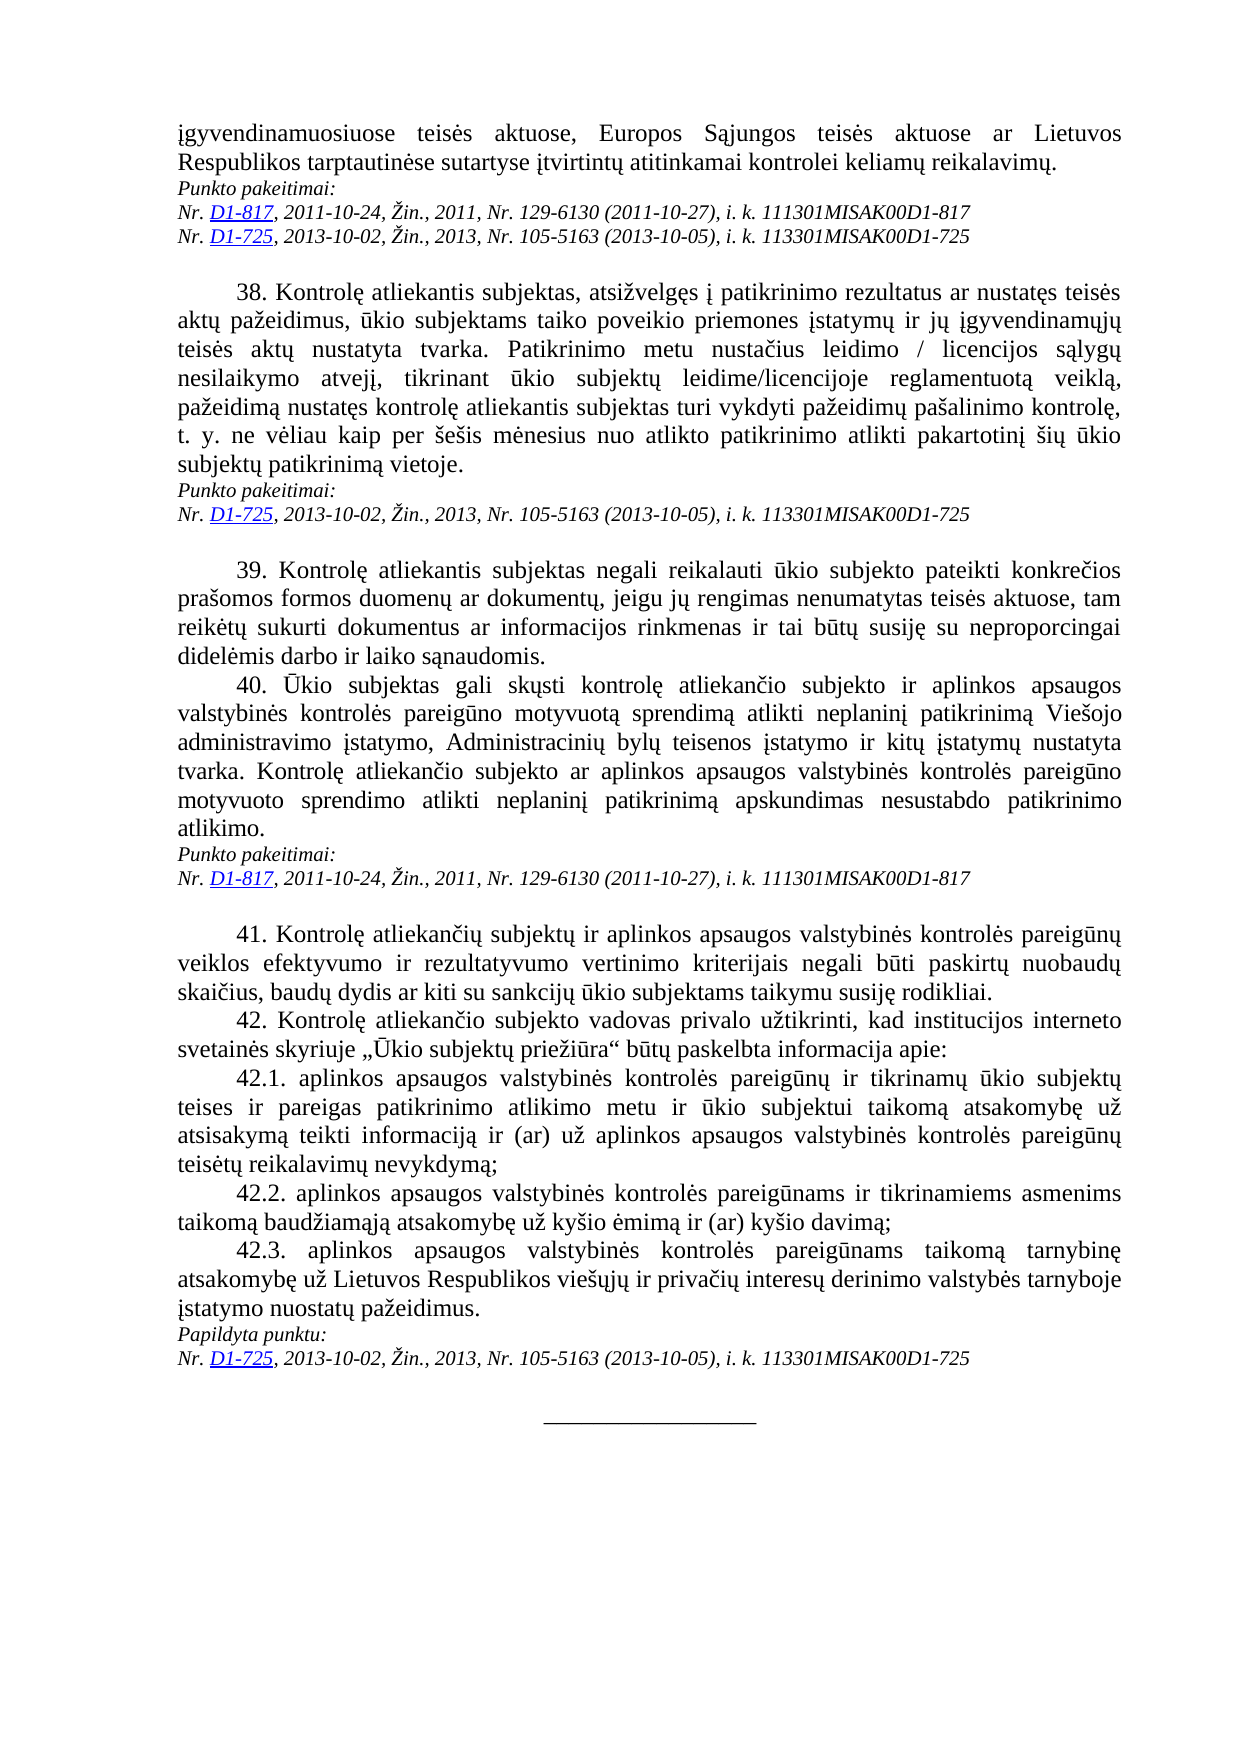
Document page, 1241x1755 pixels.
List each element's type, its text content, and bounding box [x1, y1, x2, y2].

text Nr. D1-725, 2013-10-02, Žin., 2013, Nr. 105-5163 (2013-10-05), i. k. 113301MISAK00D1-725 [177, 502, 1122, 526]
text Nr. D1-725, 2013-10-02, Žin., 2013, Nr. 105-5163 (2013-10-05), i. k. 113301MISAK00D1-725 [177, 1346, 1122, 1370]
text 40. Ūkio subjektas gali skųsti kontrolę atliekančio subjekto ir aplinkos apsaugos valstybinės kontrolės pareigūno motyvuotą sprendimą atlikti neplaninį patikrinimą Viešojo administravimo įstatymo, Administracinių bylų teisenos įstatymo ir kitų įstatymų nustatyta tvarka. Kontrolę atliekančio subjekto ar aplinkos apsaugos valstybinės kontrolės pareigūno motyvuoto sprendimo atlikti neplaninį patikrinimą apskundimas nesustabdo patikrinimo atlikimo. [177, 670, 1122, 842]
text Punkto pakeitimai: [177, 176, 1122, 200]
text 42.3. aplinkos apsaugos valstybinės kontrolės pareigūnams taikomą tarnybinę atsakomybę už Lietuvos Respublikos viešųjų ir privačių interesų derinimo valstybės tarnyboje įstatymo nuostatų pažeidimus. [177, 1235, 1122, 1322]
text 42.2. aplinkos apsaugos valstybinės kontrolės pareigūnams ir tikrinamiems asmenims taikomą baudžiamąją atsakomybę už kyšio ėmimą ir (ar) kyšio davimą; [177, 1178, 1122, 1235]
text Nr. D1-725, 2013-10-02, Žin., 2013, Nr. 105-5163 (2013-10-05), i. k. 113301MISAK00D1-725 [177, 224, 1122, 248]
text Nr. D1-817, 2011-10-24, Žin., 2011, Nr. 129-6130 (2011-10-27), i. k. 111301MISAK00D1-817 [177, 200, 1122, 224]
text 42. Kontrolę atliekančio subjekto vadovas privalo užtikrinti, kad institucijos interneto svetainės skyriuje „Ūkio subjektų priežiūra“ būtų paskelbta informacija apie: [177, 1005, 1122, 1063]
text 39. Kontrolę atliekantis subjektas negali reikalauti ūkio subjekto pateikti konkrečios prašomos formos duomenų ar dokumentų, jeigu jų rengimas nenumatytas teisės aktuose, tam reikėtų sukurti dokumentus ar informacijos rinkmenas ir tai būtų susiję su neproporcingai didelėmis darbo ir laiko sąnaudomis. [177, 555, 1122, 670]
text Nr. D1-817, 2011-10-24, Žin., 2011, Nr. 129-6130 (2011-10-27), i. k. 111301MISAK00D1-817 [177, 866, 1122, 890]
text Punkto pakeitimai: [177, 478, 1122, 502]
text 38. Kontrolę atliekantis subjektas, atsižvelgęs į patikrinimo rezultatus ar nustatęs teisės aktų pažeidimus, ūkio subjektams taiko poveikio priemones įstatymų ir jų įgyvendinamųjų teisės aktų nustatyta tvarka. Patikrinimo metu nustačius leidimo / licencijos sąlygų nesilaikymo atvejį, tikrinant ūkio subjektų leidime/licencijoje reglamentuotą veiklą, pažeidimą nustatęs kontrolę atliekantis subjektas turi vykdyti pažeidimų pašalinimo kontrolę, t. y. ne vėliau kaip per šešis mėnesius nuo atlikto patikrinimo atlikti pakartotinį šių ūkio subjektų patikrinimą vietoje. [177, 277, 1122, 478]
text įgyvendinamuosiuose teisės aktuose, Europos Sąjungos teisės aktuose ar Lietuvos Respublikos tarptautinėse sutartyse įtvirtintų atitinkamai kontrolei keliamų reikalavimų. [177, 118, 1122, 176]
text 41. Kontrolę atliekančių subjektų ir aplinkos apsaugos valstybinės kontrolės pareigūnų veiklos efektyvumo ir rezultatyvumo vertinimo kriterijais negali būti paskirtų nuobaudų skaičius, baudų dydis ar kiti su sankcijų ūkio subjektams taikymu susiję rodikliai. [177, 919, 1122, 1005]
text Papildyta punktu: [177, 1322, 1122, 1346]
text _________________ [177, 1398, 1122, 1427]
text 42.1. aplinkos apsaugos valstybinės kontrolės pareigūnų ir tikrinamų ūkio subjektų teises ir pareigas patikrinimo atlikimo metu ir ūkio subjektui taikomą atsakomybę už atsisakymą teikti informaciją ir (ar) už aplinkos apsaugos valstybinės kontrolės pareigūnų teisėtų reikalavimų nevykdymą; [177, 1063, 1122, 1178]
text Punkto pakeitimai: [177, 842, 1122, 866]
